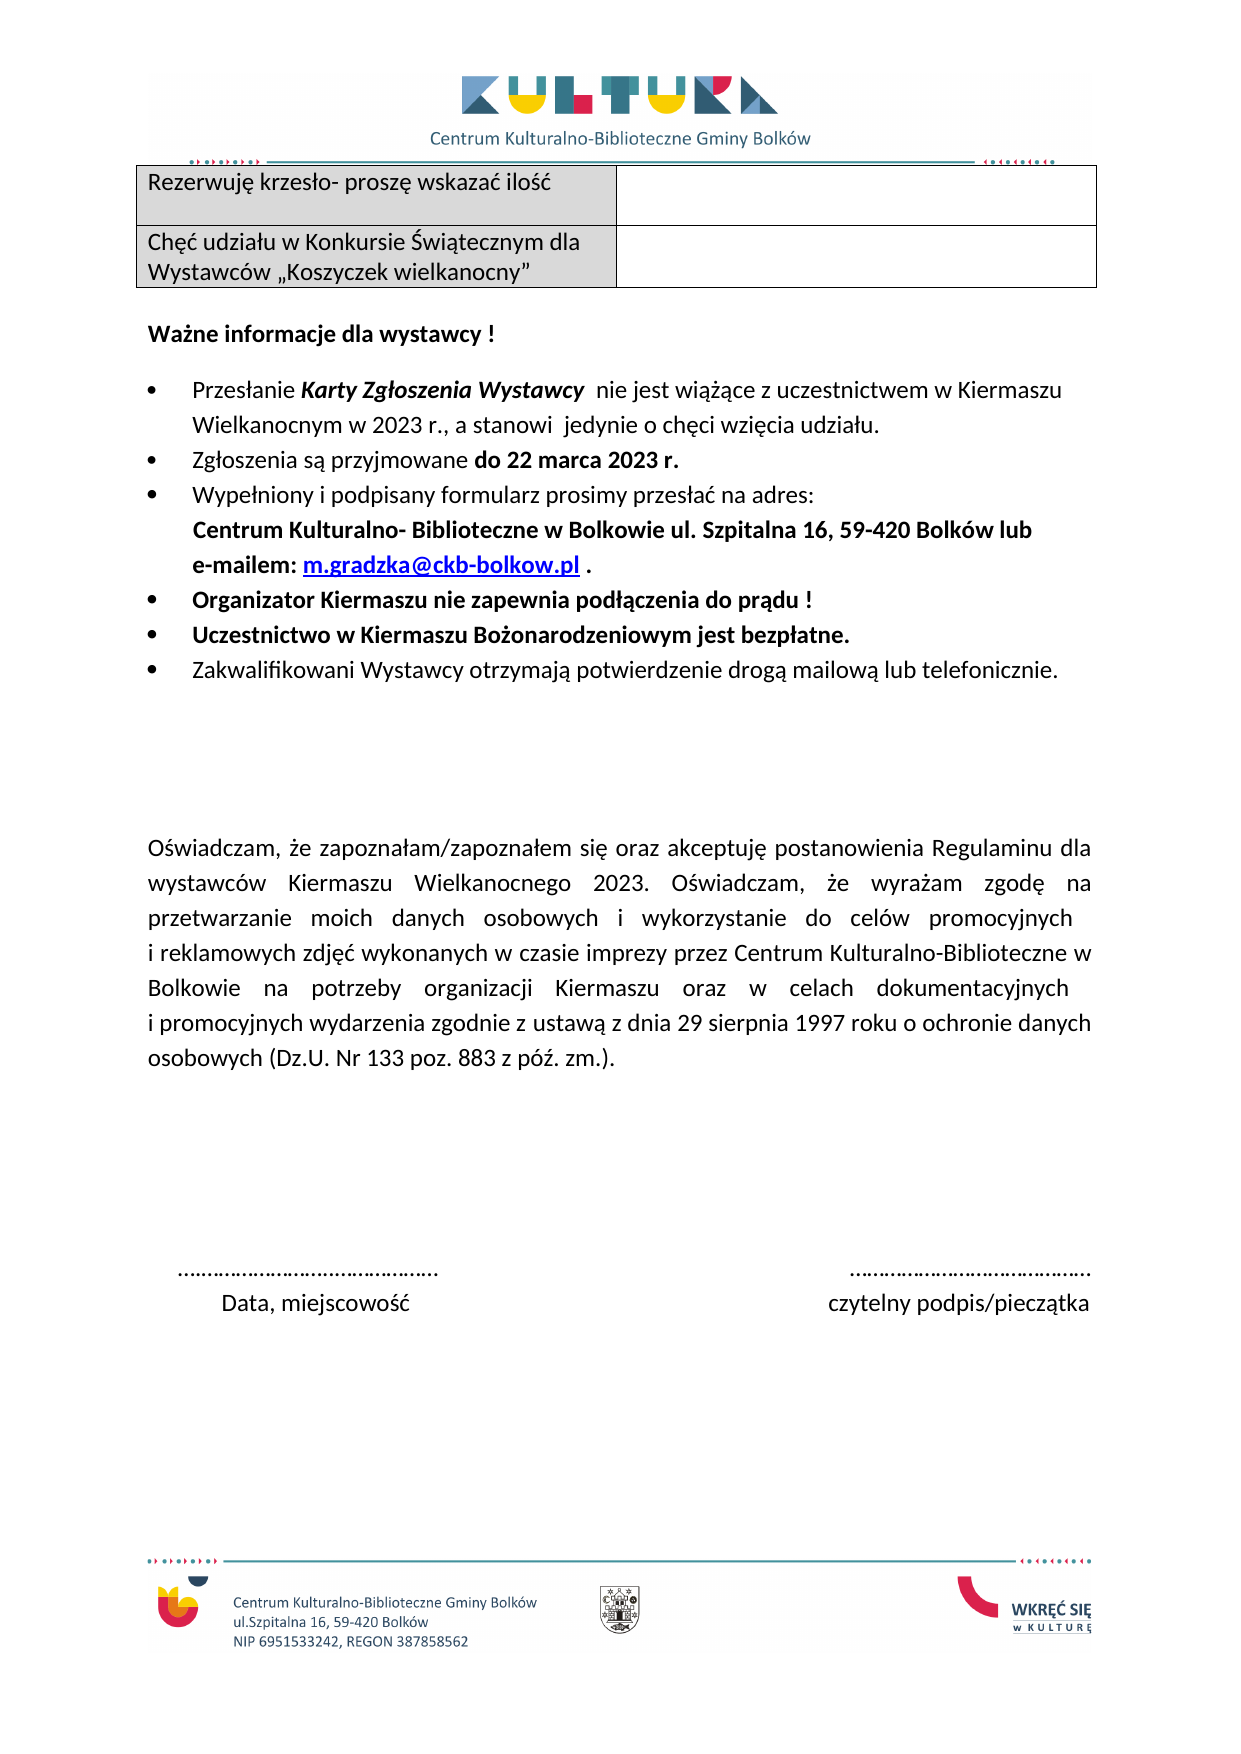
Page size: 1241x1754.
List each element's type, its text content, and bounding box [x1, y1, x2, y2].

list Zakwalifikowani Wystawcy otrzymają potwierdzenie drogą mailową lub telefonicznie. [148, 654, 1093, 685]
list Organizator Kiermaszu nie zapewnia podłączenia do prądu ! [148, 584, 1093, 615]
text ….…………………..……………… …………………………………… Data, miejscowość czytelny podpis/pieczątka [166, 1252, 1093, 1318]
table_cell Rezerwuję krzesło- proszę wskazać ilość [137, 166, 616, 225]
table_cell [617, 226, 1096, 287]
table_cell [617, 166, 1096, 225]
table_cell Chęć udziału w Konkursie Świątecznym dla Wystawców „Koszyczek wielkanocny” [137, 226, 616, 287]
list Uczestnictwo w Kiermaszu Bożonarodzeniowym jest bezpłatne. [148, 619, 1093, 650]
text Centrum Kulturalno- Biblioteczne w Bolkowie ul. Szpitalna 16, 59-420 Bolków lub e-mailem: m.gradzka@ckb-bolkow.pl . [148, 514, 1093, 580]
text Oświadczam, że zapoznałam/zapoznałem się oraz akceptuję postanowienia Regulaminu dla wystawców Kiermaszu Wielkanocnego 2023. Oświadczam, że wyrażam zgodę na przetwarzanie moich danych osobowych i wykorzystanie do celów promocyjnych i reklamowych zdjęć wykonanych w czasie imprezy przez Centrum Kulturalno-Biblioteczne w Bolkowie na potrzeby organizacji Kiermaszu oraz w celach dokumentacyjnych i promocyjnych wydarzenia zgodnie z ustawą z dnia 29 sierpnia 1997 roku o ochronie danych osobowych (Dz.U. Nr 133 poz. 883 z póź. zm.). [148, 832, 1093, 1073]
list Zgłoszenia są przyjmowane do 22 marca 2023 r. [148, 444, 1093, 475]
list Przesłanie Karty Zgłoszenia Wystawcy nie jest wiążące z uczestnictwem w Kiermaszu Wielkanocnym w 2023 r., a stanowi jedynie o chęci wzięcia udziału. [148, 374, 1093, 440]
text Ważne informacje dla wystawcy ! [148, 318, 1093, 349]
list Wypełniony i podpisany formularz prosimy przesłać na adres: [148, 479, 1093, 510]
picture [147, 1558, 1092, 1653]
picture [148, 73, 1093, 165]
